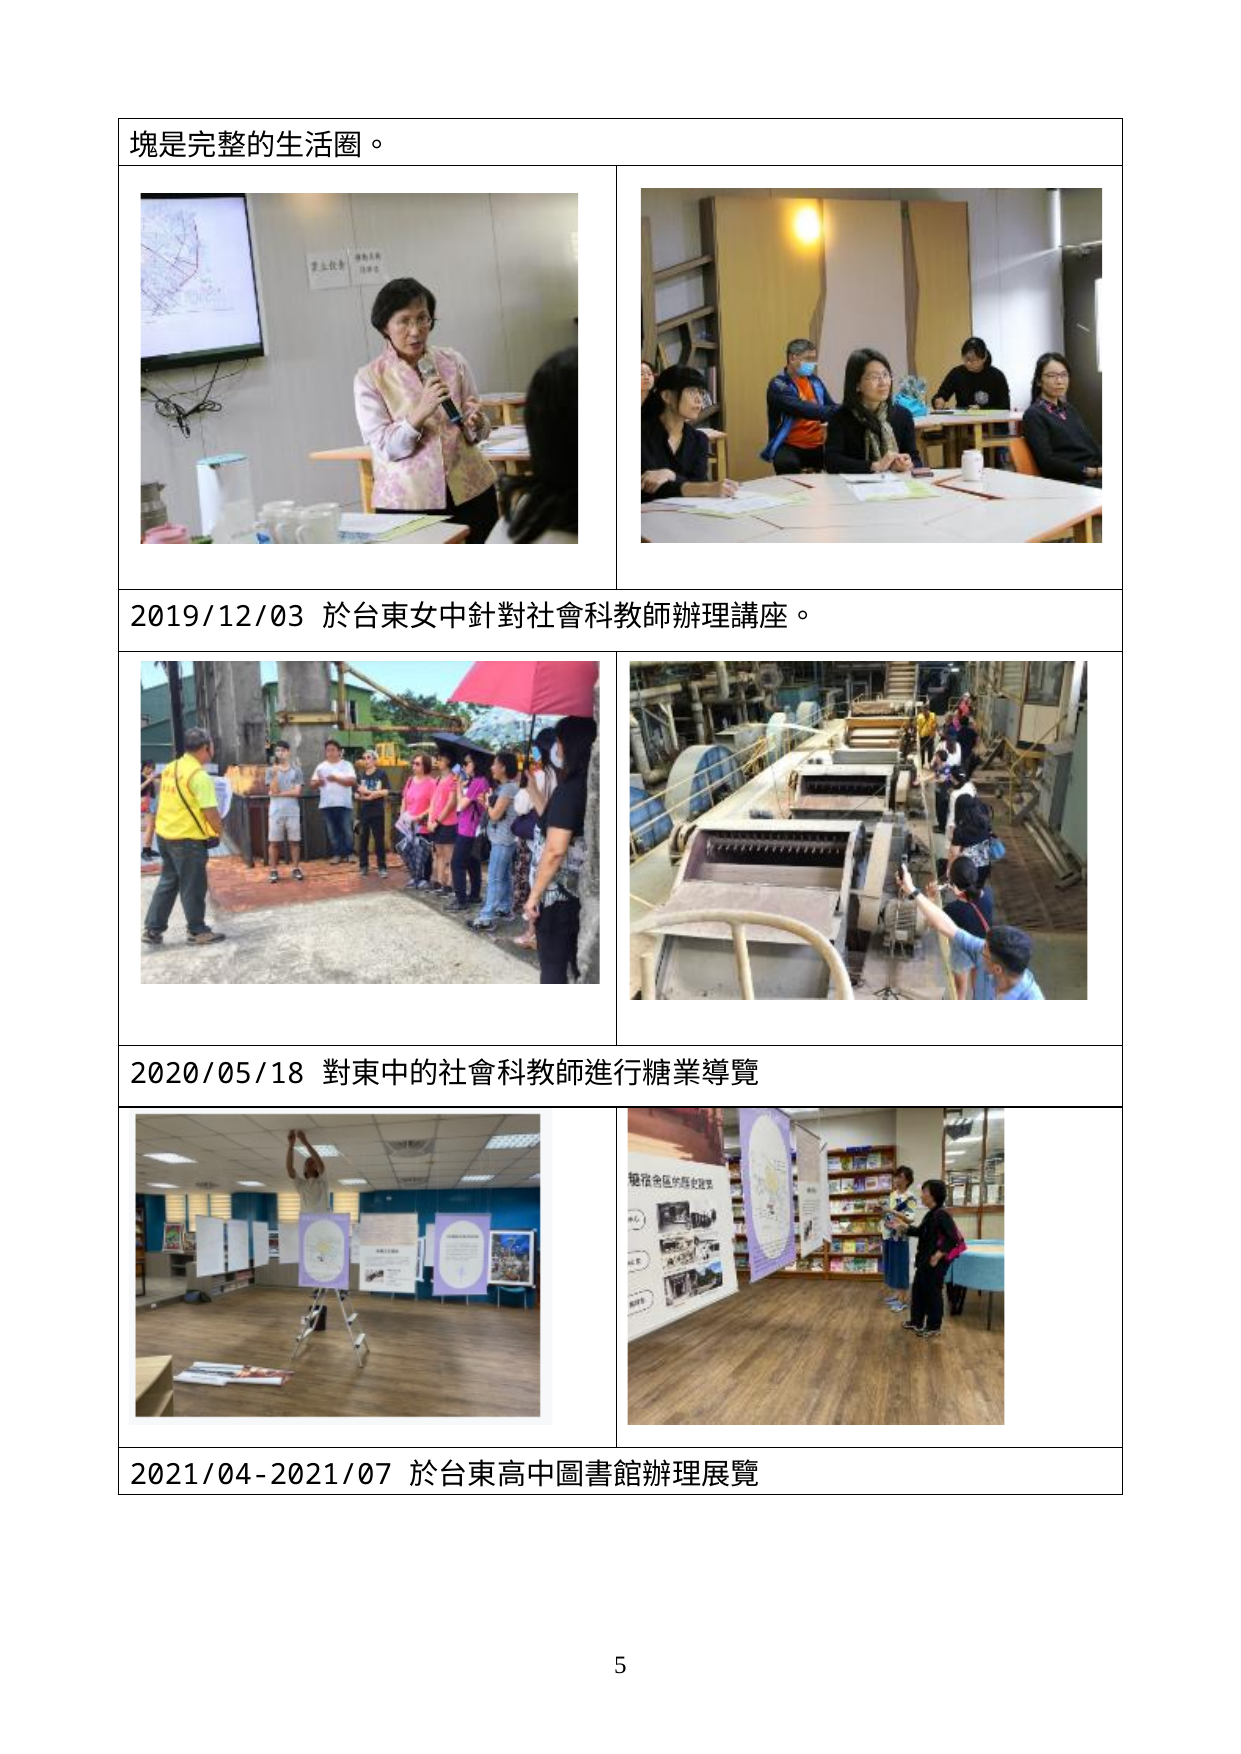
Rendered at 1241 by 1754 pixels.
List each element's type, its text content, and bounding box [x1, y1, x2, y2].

table_cell 2021/04-2021/07 於台東高中圖書館辦理展覽 [119, 1448, 1122, 1494]
table_cell [617, 166, 1122, 589]
table_cell [119, 166, 616, 589]
table_cell [617, 652, 1122, 1045]
table_cell [119, 1108, 616, 1447]
table_cell [119, 652, 616, 1045]
table_cell 2020/05/18 對東中的社會科教師進行糖業導覽 [119, 1046, 1122, 1106]
table_cell [617, 1108, 1122, 1447]
table_cell 2019/12/03 於台東女中針對社會科教師辦理講座。 [119, 590, 1122, 651]
table_cell 塊是完整的生活圈。 [119, 119, 1122, 165]
